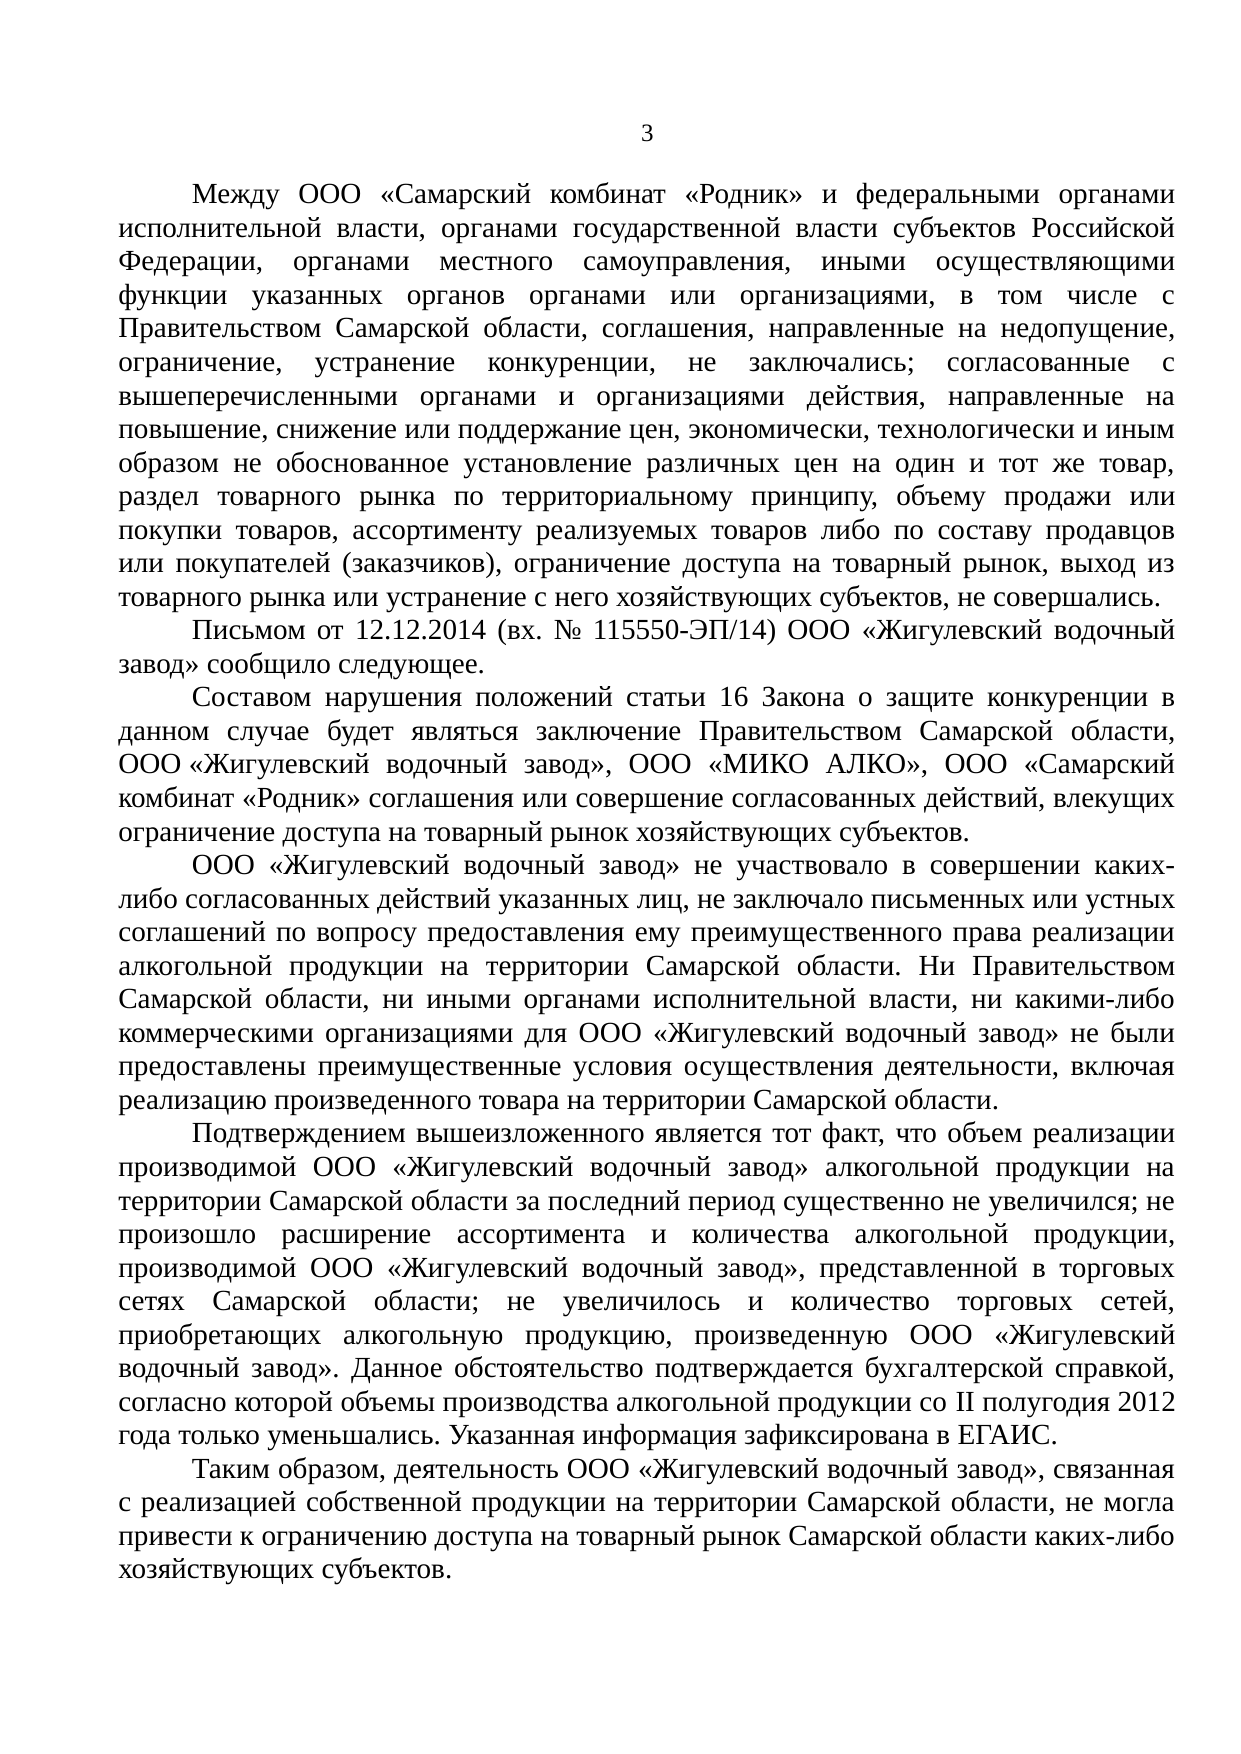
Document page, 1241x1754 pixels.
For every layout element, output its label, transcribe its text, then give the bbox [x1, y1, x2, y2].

text Таким образом, деятельность ООО «Жигулевский водочный завод», связанная с реализацией собственной продукции на территории Самарской области, не могла привести к ограничению доступа на товарный рынок Самарской области каких-либо хозяйствующих субъектов. [118, 1451, 1176, 1585]
text Составом нарушения положений статьи 16 Закона о защите конкуренции в данном случае будет являться заключение Правительством Самарской области, ООО «Жигулевский водочный завод», ООО «МИКО АЛКО», ООО «Самарский комбинат «Родник» соглашения или совершение согласованных действий, влекущих ограничение доступа на товарный рынок хозяйствующих субъектов. [118, 679, 1176, 847]
text Между ООО «Самарский комбинат «Родник» и федеральными органами исполнительной власти, органами государственной власти субъектов Российской Федерации, органами местного самоуправления, иными осуществляющими функции указанных органов органами или организациями, в том числе с Правительством Самарской области, соглашения, направленные на недопущение, ограничение, устранение конкуренции, не заключались; согласованные с вышеперечисленными органами и организациями действия, направленные на повышение, снижение или поддержание цен, экономически, технологически и иным образом не обоснованное установление различных цен на один и тот же товар, раздел товарного рынка по территориальному принципу, объему продажи или покупки товаров, ассортименту реализуемых товаров либо по составу продавцов или покупателей (заказчиков), ограничение доступа на товарный рынок, выход из товарного рынка или устранение с него хозяйствующих субъектов, не совершались. [118, 176, 1176, 612]
text Подтверждением вышеизложенного является тот факт, что объем реализации производимой ООО «Жигулевский водочный завод» алкогольной продукции на территории Самарской области за последний период существенно не увеличился; не произошло расширение ассортимента и количества алкогольной продукции, производимой ООО «Жигулевский водочный завод», представленной в торговых сетях Самарской области; не увеличилось и количество торговых сетей, приобретающих алкогольную продукцию, произведенную ООО «Жигулевский водочный завод». Данное обстоятельство подтверждается бухгалтерской справкой, согласно которой объемы производства алкогольной продукции со II полугодия 2012 года только уменьшались. Указанная информация зафиксирована в ЕГАИС. [118, 1116, 1176, 1451]
text ООО «Жигулевский водочный завод» не участвовало в совершении каких-либо согласованных действий указанных лиц, не заключало письменных или устных соглашений по вопросу предоставления ему преимущественного права реализации алкогольной продукции на территории Самарской области. Ни Правительством Самарской области, ни иными органами исполнительной власти, ни какими-либо коммерческими организациями для ООО «Жигулевский водочный завод» не были предоставлены преимущественные условия осуществления деятельности, включая реализацию произведенного товара на территории Самарской области. [118, 847, 1176, 1116]
text Письмом от 12.12.2014 (вх. № 115550-ЭП/14) ООО «Жигулевский водочный завод» сообщило следующее. [118, 612, 1176, 679]
